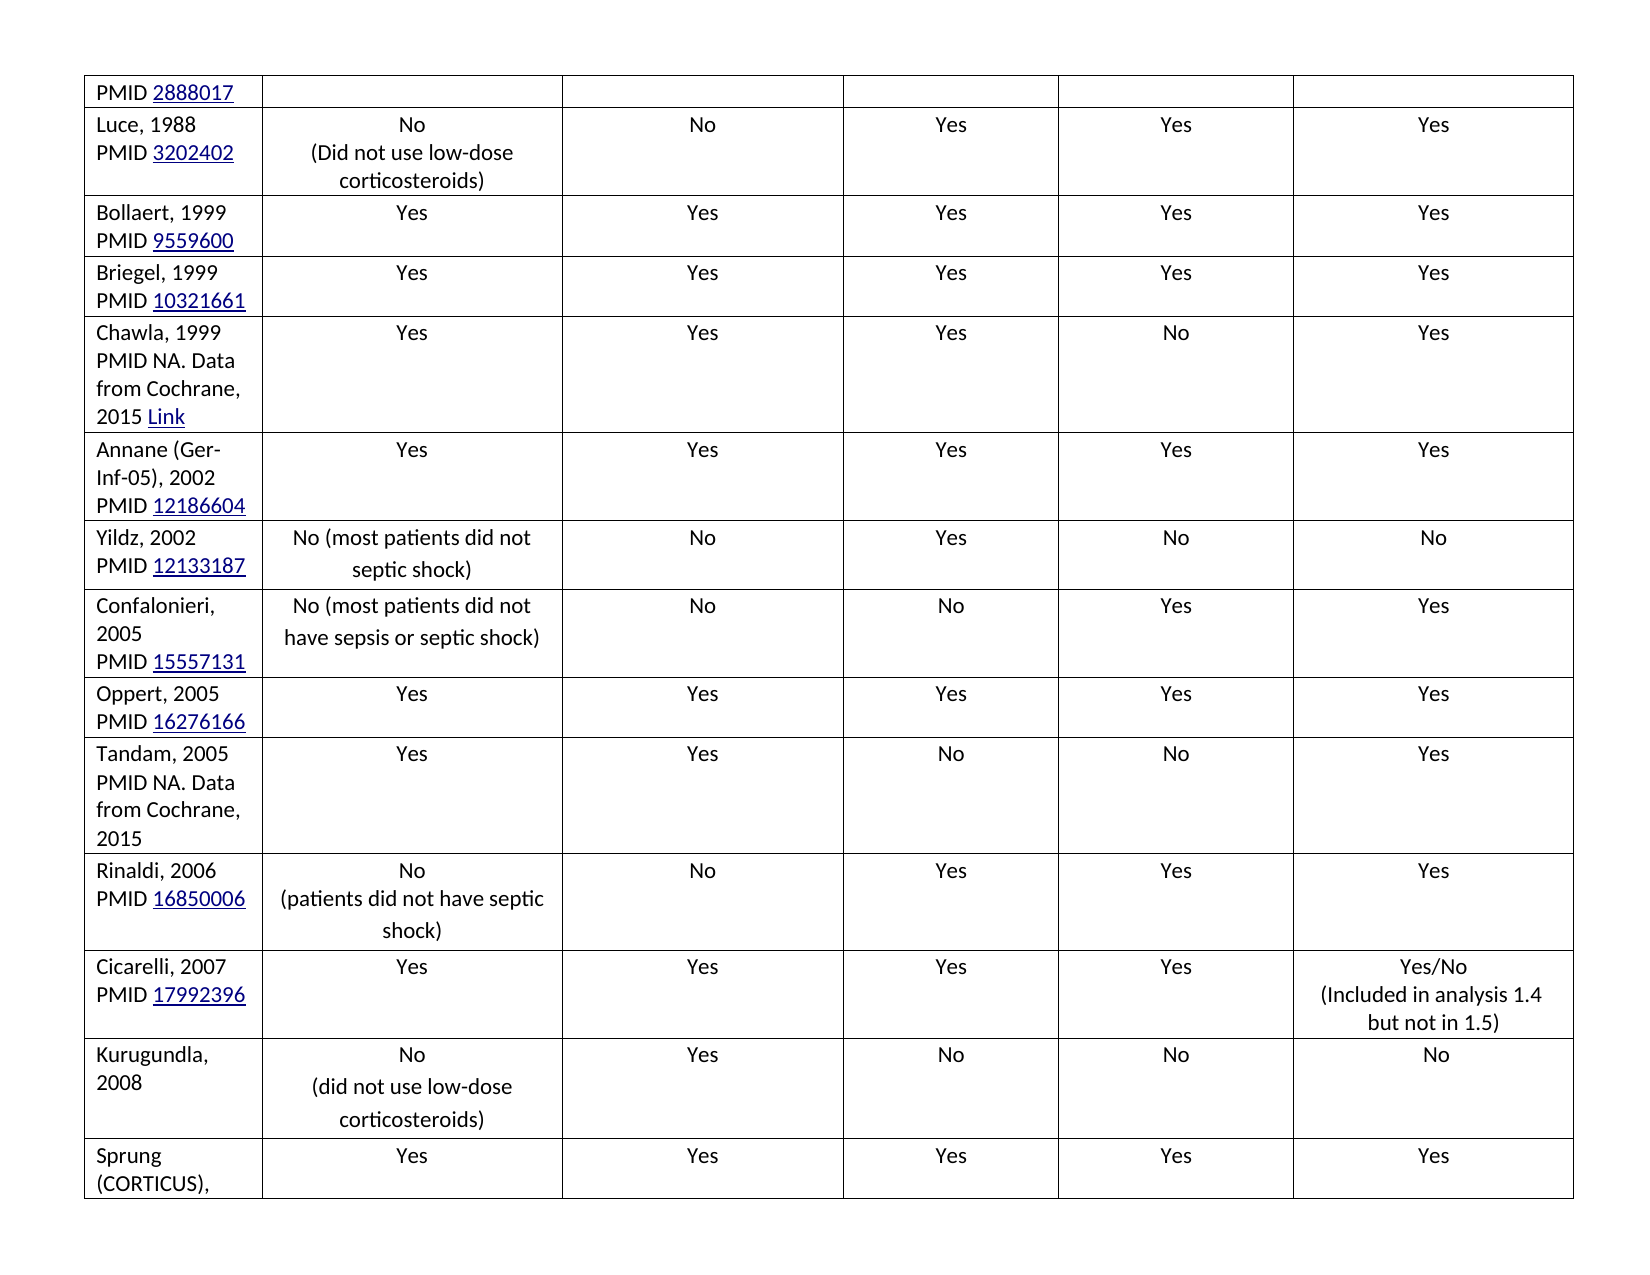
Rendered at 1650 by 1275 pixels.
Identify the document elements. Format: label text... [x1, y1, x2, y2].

table_cell Yes [263, 433, 562, 520]
table_cell Yes [263, 196, 562, 256]
table_cell Yes [263, 257, 562, 316]
table_cell Yes [263, 738, 562, 853]
table_cell No [563, 108, 843, 195]
table_cell No [563, 590, 843, 677]
table_cell No [563, 521, 843, 588]
table_cell Yes [1059, 590, 1293, 677]
table_cell Yes [844, 108, 1058, 195]
table_cell Bollaert, 1999 PMID 9559600 [85, 196, 262, 256]
table_cell No (patients did not have septic shock) [263, 854, 562, 949]
table_cell No [1294, 521, 1573, 588]
table_cell Yes [563, 1139, 843, 1198]
table_cell Yes [563, 317, 843, 432]
table_cell Yes [1059, 951, 1293, 1038]
table_cell Yes [263, 317, 562, 432]
table_cell Yes [1294, 433, 1573, 520]
table_cell No [563, 854, 843, 949]
table_cell Yes [1059, 257, 1293, 316]
table_cell Yes [563, 678, 843, 737]
table_cell Yes [844, 854, 1058, 949]
table_cell Oppert, 2005 PMID 16276166 [85, 678, 262, 737]
table_cell Yes [563, 196, 843, 256]
table_cell Yes [263, 1139, 562, 1198]
table_cell Luce, 1988 PMID 3202402 [85, 108, 262, 195]
table_cell No (Did not use low-dose corticosteroids) [263, 108, 562, 195]
table_cell [844, 76, 1058, 107]
table_cell [263, 76, 562, 107]
table_cell Yes [1294, 257, 1573, 316]
table_cell Cicarelli, 2007 PMID 17992396 [85, 951, 262, 1038]
table_cell Confalonieri, 2005 PMID 15557131 [85, 590, 262, 677]
table_cell Yes [844, 433, 1058, 520]
table_cell [563, 76, 843, 107]
table_cell Briegel, 1999 PMID 10321661 [85, 257, 262, 316]
table_cell Yes [844, 678, 1058, 737]
table_cell Rinaldi, 2006 PMID 16850006 [85, 854, 262, 949]
table_cell Yes [1059, 854, 1293, 949]
table_cell Yes [1294, 590, 1573, 677]
table_cell Yes [563, 951, 843, 1038]
table_cell Yes [563, 257, 843, 316]
table_cell No [844, 1039, 1058, 1138]
table_cell Yes [263, 951, 562, 1038]
table_cell No [844, 590, 1058, 677]
table_cell Yes [1294, 678, 1573, 737]
table_cell Yes [1294, 854, 1573, 949]
table_cell Yes [1059, 678, 1293, 737]
table_cell Yes [563, 1039, 843, 1138]
table_cell Yes [1294, 108, 1573, 195]
table_cell Yes [1294, 317, 1573, 432]
table_cell Yes [1294, 196, 1573, 256]
table_cell Yes [844, 196, 1058, 256]
table_cell Yes [844, 257, 1058, 316]
table_cell Yes [844, 317, 1058, 432]
table_cell Yes [1294, 738, 1573, 853]
table_cell [1294, 76, 1573, 107]
table_cell No [1059, 738, 1293, 853]
table_cell Kurugundla, 2008 [85, 1039, 262, 1138]
table_cell No [844, 738, 1058, 853]
table_cell PMID 2888017 [85, 76, 262, 107]
table_cell Yes [563, 433, 843, 520]
table_cell Yes [1059, 108, 1293, 195]
table_cell Yes [563, 738, 843, 853]
table_cell Chawla, 1999 PMID NA. Data from Cochrane, 2015 Link [85, 317, 262, 432]
table_cell [1059, 76, 1293, 107]
table_cell No [1059, 317, 1293, 432]
table_cell No [1059, 521, 1293, 588]
table_cell No [1059, 1039, 1293, 1138]
table_cell Yes [844, 1139, 1058, 1198]
table_cell Yes/No (Included in analysis 1.4 but not in 1.5) [1294, 951, 1573, 1038]
table_cell No (did not use low-dose corticosteroids) [263, 1039, 562, 1138]
table_cell No (most patients did not have sepsis or septic shock) [263, 590, 562, 677]
table_cell Yes [844, 521, 1058, 588]
table_cell Sprung (CORTICUS), [85, 1139, 262, 1198]
table_cell Tandam, 2005 PMID NA. Data from Cochrane, 2015 [85, 738, 262, 853]
table_cell Yes [1294, 1139, 1573, 1198]
table_cell Annane (Ger-Inf-05), 2002 PMID 12186604 [85, 433, 262, 520]
table_cell No [1294, 1039, 1573, 1138]
table_cell No (most patients did not septic shock) [263, 521, 562, 588]
table_cell Yes [263, 678, 562, 737]
table_cell Yes [1059, 433, 1293, 520]
table_cell Yes [1059, 1139, 1293, 1198]
table_cell Yes [844, 951, 1058, 1038]
table_cell Yildz, 2002 PMID 12133187 [85, 521, 262, 588]
table_cell Yes [1059, 196, 1293, 256]
